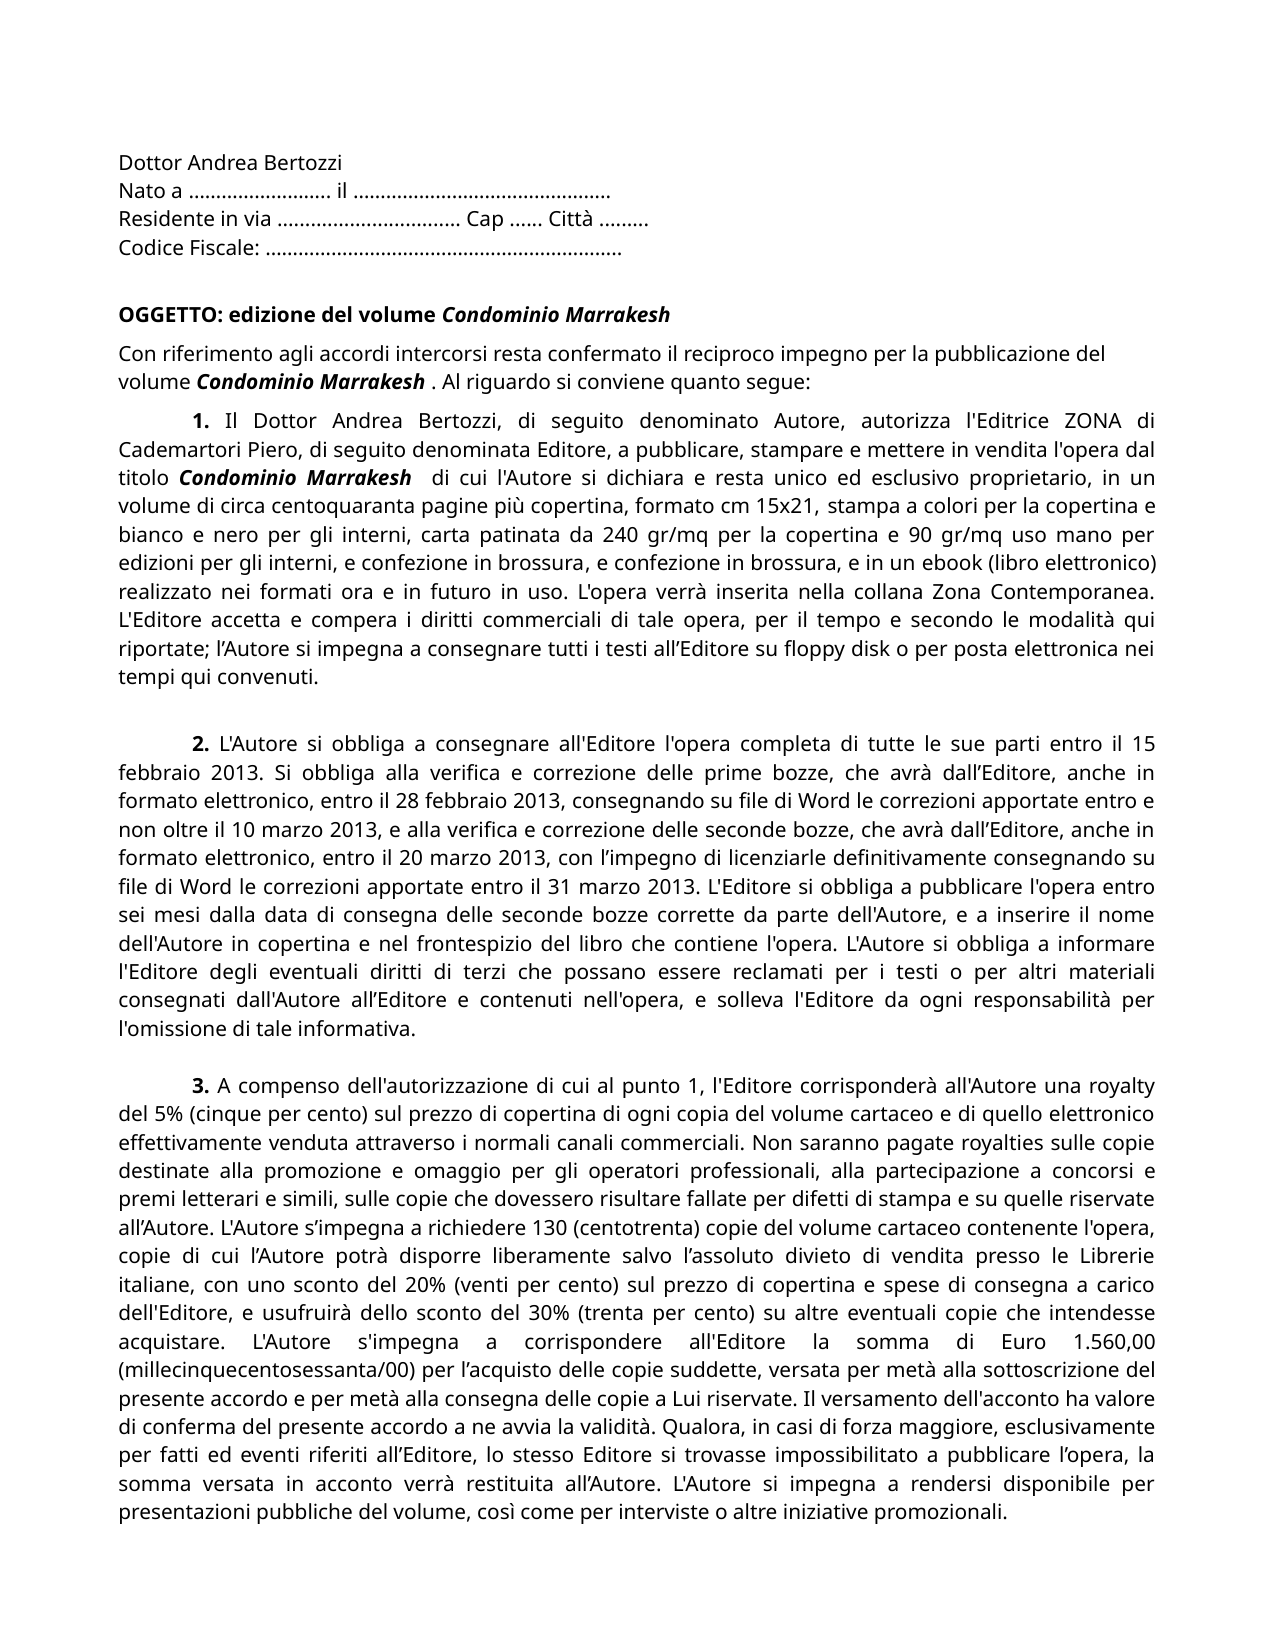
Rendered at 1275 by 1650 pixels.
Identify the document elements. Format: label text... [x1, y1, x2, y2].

text Residente in via ................................. Cap ...... Città ......... [118, 204, 1157, 233]
text Nato a …………………….. il ……………………………………….. [118, 176, 1157, 204]
text Dottor Andrea Bertozzi [118, 148, 1157, 176]
text 3. A compenso dell'autorizzazione di cui al punto 1, l'Editore corrisponderà all'Autore una royalty del 5% (cinque per cento) sul prezzo di copertina di ogni copia del volume cartaceo e di quello elettronico effettivamente venduta attraverso i normali canali commerciali. Non saranno pagate royalties sulle copie destinate alla promozione e omaggio per gli operatori professionali, alla partecipazione a concorsi e premi letterari e simili, sulle copie che dovessero risultare fallate per difetti di stampa e su quelle riservate all’Autore. L'Autore s’impegna a richiedere 130 (centotrenta) copie del volume cartaceo contenente l'opera, copie di cui l’Autore potrà disporre liberamente salvo l’assoluto divieto di vendita presso le Librerie italiane, con uno sconto del 20% (venti per cento) sul prezzo di copertina e spese di consegna a carico dell'Editore, e usufruirà dello sconto del 30% (trenta per cento) su altre eventuali copie che intendesse acquistare. L'Autore s'impegna a corrispondere all'Editore la somma di Euro 1.560,00 (millecinquecentosessanta/00) per l’acquisto delle copie suddette, versata per metà alla sottoscrizione del presente accordo e per metà alla consegna delle copie a Lui riservate. Il versamento dell'acconto ha valore di conferma del presente accordo a ne avvia la validità. Qualora, in casi di forza maggiore, esclusivamente per fatti ed eventi riferiti all’Editore, lo stesso Editore si trovasse impossibilitato a pubblicare l’opera, la somma versata in acconto verrà restituita all’Autore. L'Autore si impegna a rendersi disponibile per presentazioni pubbliche del volume, così come per interviste o altre iniziative promozionali. [118, 1071, 1157, 1526]
text OGGETTO: edizione del volume Condominio Marrakesh [118, 300, 1157, 329]
text Con riferimento agli accordi intercorsi resta confermato il reciproco impegno per la pubblicazione del volume Condominio Marrakesh . Al riguardo si conviene quanto segue: [118, 339, 1157, 396]
text Codice Fiscale: ……………………………………………………….. [118, 233, 1157, 290]
text 2. L'Autore si obbliga a consegnare all'Editore l'opera completa di tutte le sue parti entro il 15 febbraio 2013. Si obbliga alla verifica e correzione delle prime bozze, che avrà dall’Editore, anche in formato elettronico, entro il 28 febbraio 2013, consegnando su file di Word le correzioni apportate entro e non oltre il 10 marzo 2013, e alla verifica e correzione delle seconde bozze, che avrà dall’Editore, anche in formato elettronico, entro il 20 marzo 2013, con l’impegno di licenziarle definitivamente consegnando su file di Word le correzioni apportate entro il 31 marzo 2013. L'Editore si obbliga a pubblicare l'opera entro sei mesi dalla data di consegna delle seconde bozze corrette da parte dell'Autore, e a inserire il nome dell'Autore in copertina e nel frontespizio del libro che contiene l'opera. L'Autore si obbliga a informare l'Editore degli eventuali diritti di terzi che possano essere reclamati per i testi o per altri materiali consegnati dall'Autore all’Editore e contenuti nell'opera, e solleva l'Editore da ogni responsabilità per l'omissione di tale informativa. [118, 729, 1157, 1042]
text 1. Il Dottor Andrea Bertozzi, di seguito denominato Autore, autorizza l'Editrice ZONA di Cademartori Piero, di seguito denominata Editore, a pubblicare, stampare e mettere in vendita l'opera dal titolo Condominio Marrakesh di cui l'Autore si dichiara e resta unico ed esclusivo proprietario, in un volume di circa centoquaranta pagine più copertina, formato cm 15x21, stampa a colori per la copertina e bianco e nero per gli interni, carta patinata da 240 gr/mq per la copertina e 90 gr/mq uso mano per edizioni per gli interni, e confezione in brossura, e confezione in brossura, e in un ebook (libro elettronico) realizzato nei formati ora e in futuro in uso. L'opera verrà inserita nella collana Zona Contemporanea. L'Editore accetta e compera i diritti commerciali di tale opera, per il tempo e secondo le modalità qui riportate; l’Autore si impegna a consegnare tutti i testi all’Editore su floppy disk o per posta elettronica nei tempi qui convenuti. [118, 406, 1157, 691]
